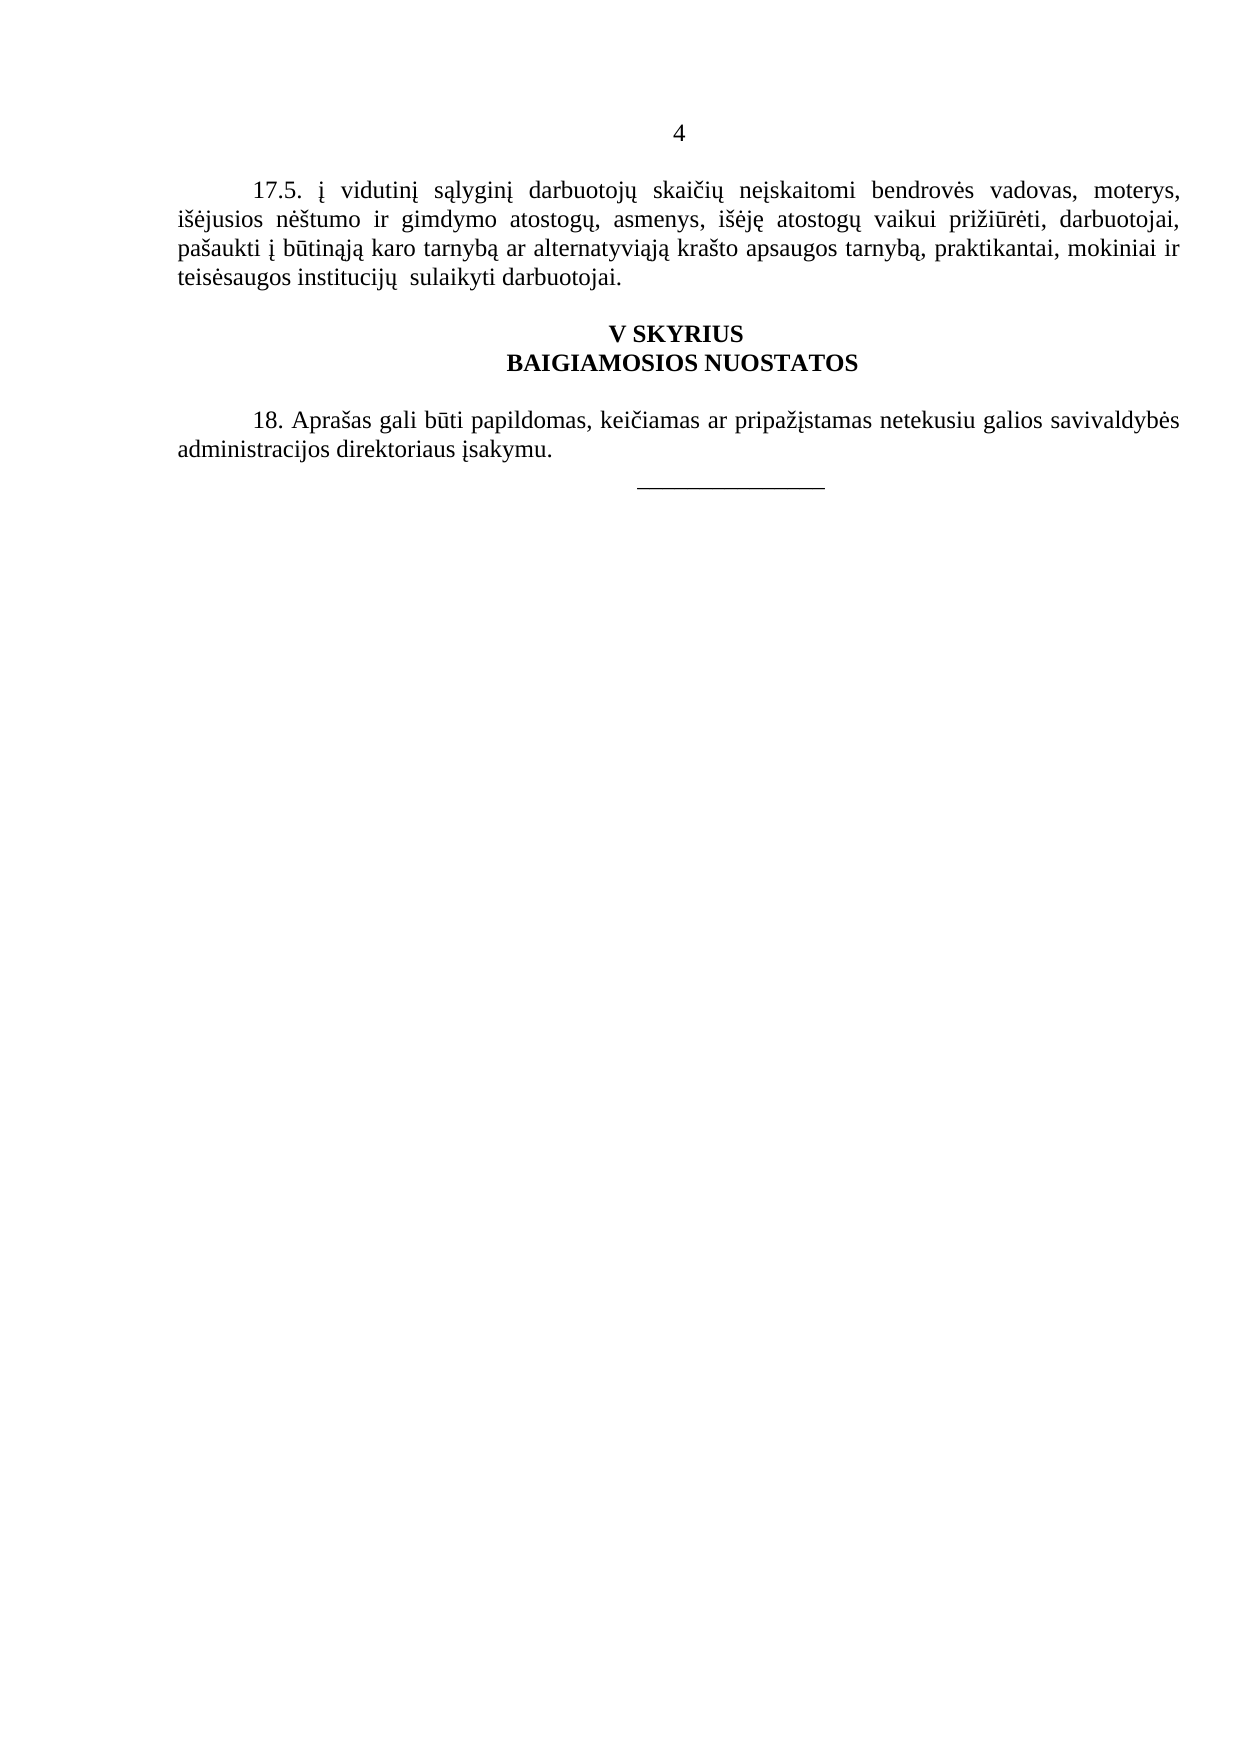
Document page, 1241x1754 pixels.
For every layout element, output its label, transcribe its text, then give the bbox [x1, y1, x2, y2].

text 18. Aprašas gali būti papildomas, keičiamas ar pripažįstamas netekusiu galios savivaldybės administracijos direktoriaus įsakymu. [177, 406, 1181, 463]
text _______________ [177, 463, 1181, 492]
text V SKYRIUS [177, 319, 1181, 348]
text BAIGIAMOSIOS NUOSTATOS [177, 348, 1181, 377]
text 17.5. į vidutinį sąlyginį darbuotojų skaičių neįskaitomi bendrovės vadovas, moterys, išėjusios nėštumo ir gimdymo atostogų, asmenys, išėję atostogų vaikui prižiūrėti, darbuotojai, pašaukti į būtinąją karo tarnybą ar alternatyviąją krašto apsaugos tarnybą, praktikantai, mokiniai ir teisėsaugos institucijų sulaikyti darbuotojai. [177, 176, 1181, 291]
